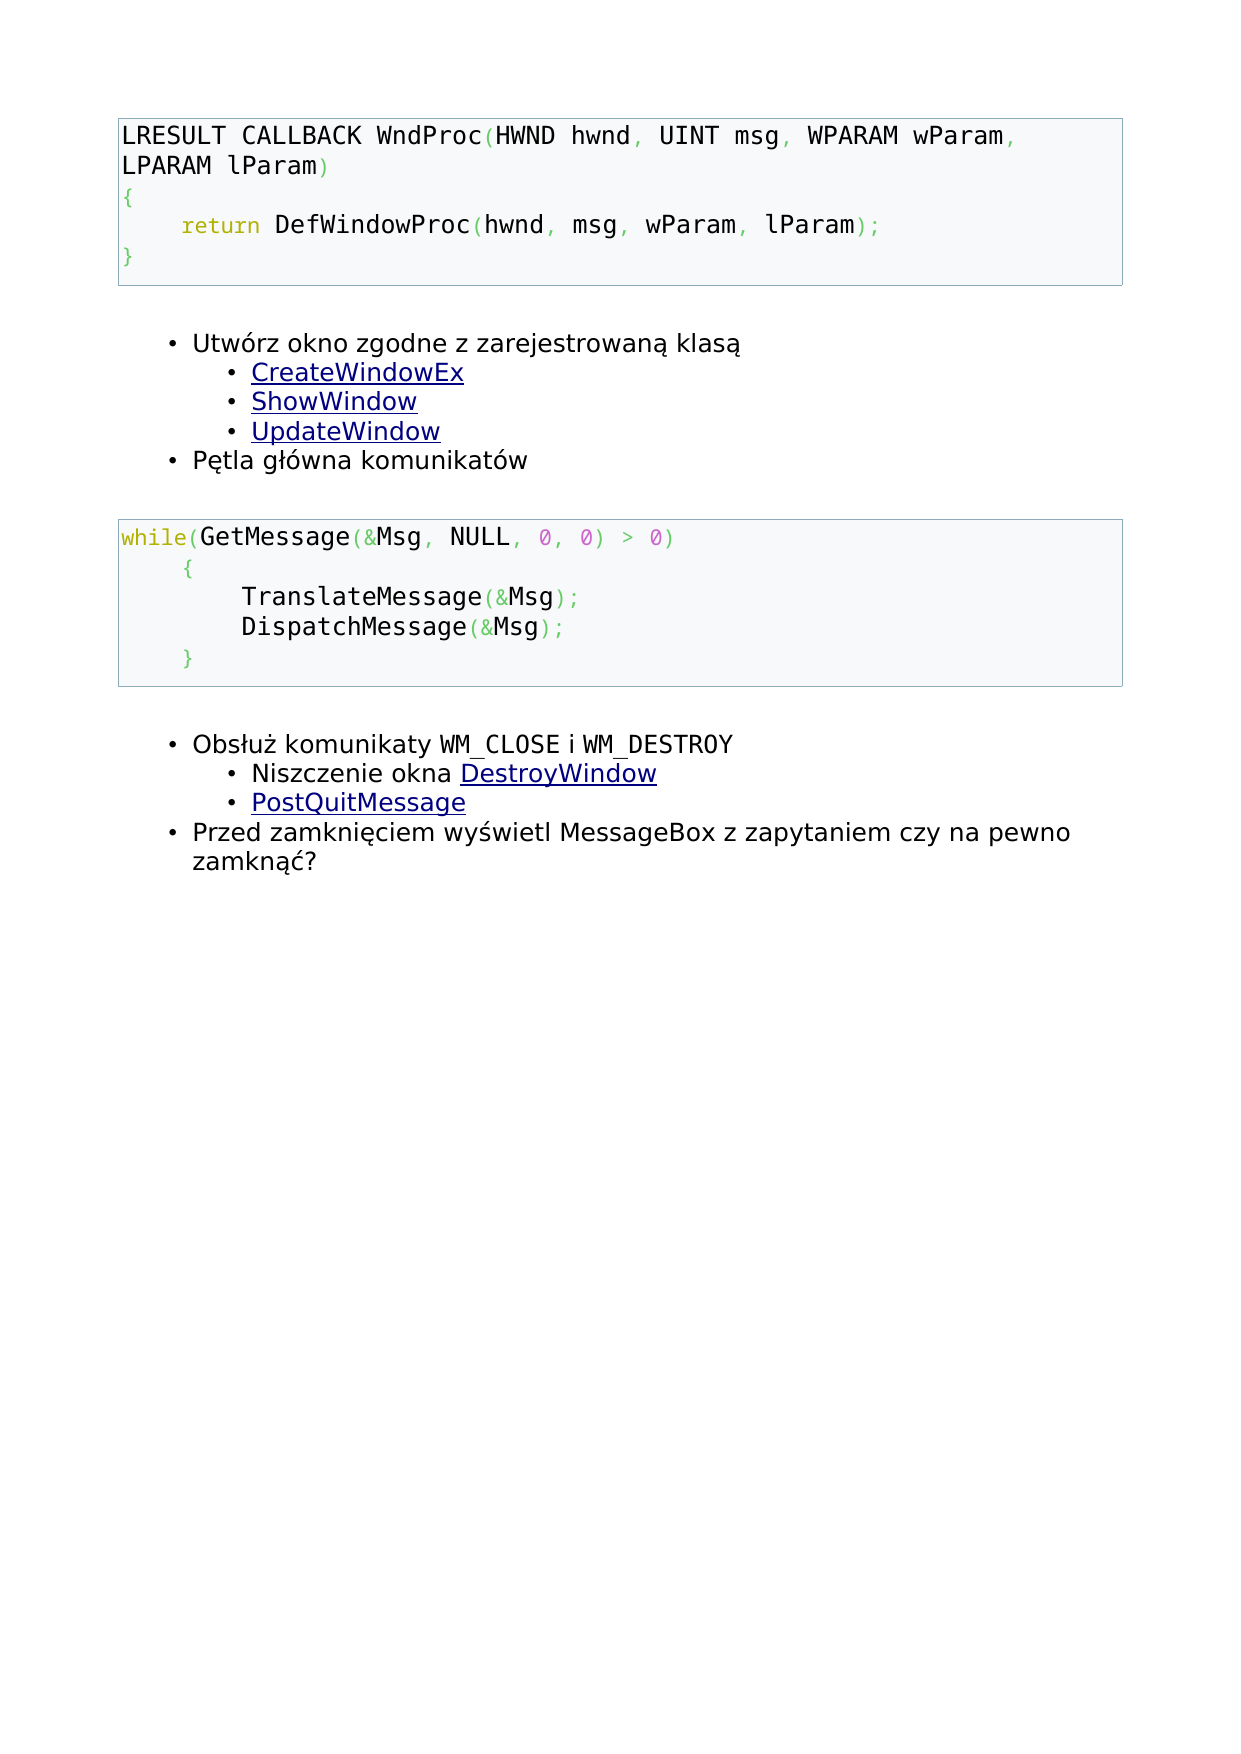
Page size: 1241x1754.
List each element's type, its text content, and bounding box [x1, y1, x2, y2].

table_header while(GetMessage(&Msg, NULL, 0, 0) > 0) { TranslateMessage(&Msg); DispatchMessage(&Msg); } [119, 520, 1122, 686]
list Utwórz okno zgodne z zarejestrowaną klasą [177, 329, 1122, 358]
list Przed zamknięciem wyświetl MessageBox z zapytaniem czy na pewno zamknąć? [177, 818, 1122, 876]
list Obsłuż komunikaty WM_CLOSE i WM_DESTROY [177, 730, 1122, 759]
list UpdateWindow [236, 417, 1122, 446]
list CreateWindowEx [236, 358, 1122, 387]
list ShowWindow [236, 387, 1122, 417]
list Niszczenie okna DestroyWindow [236, 759, 1122, 789]
table_header LRESULT CALLBACK WndProc(HWND hwnd, UINT msg, WPARAM wParam, LPARAM lParam) { return DefWindowProc(hwnd, msg, wParam, lParam); } [119, 119, 1122, 285]
list Pętla główna komunikatów [177, 446, 1122, 475]
list PostQuitMessage [236, 789, 1122, 818]
